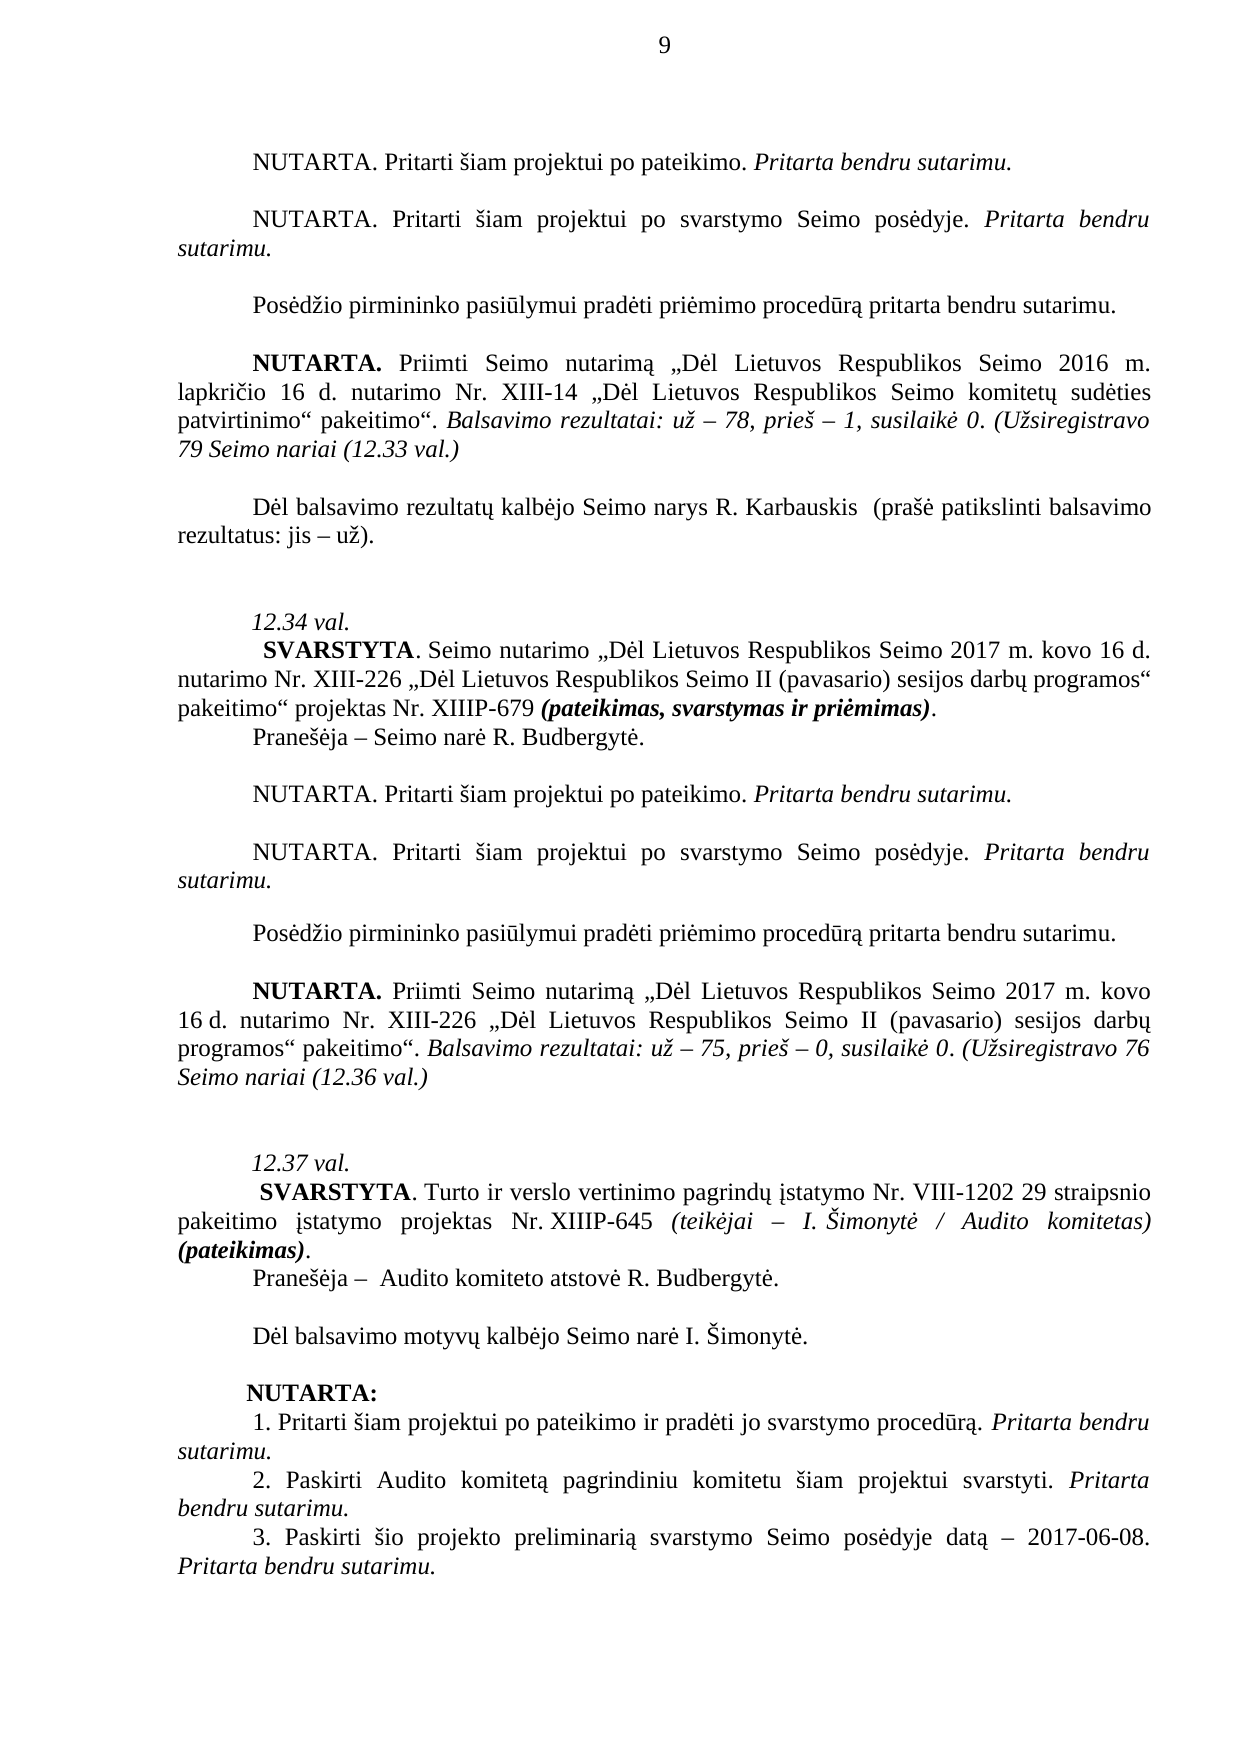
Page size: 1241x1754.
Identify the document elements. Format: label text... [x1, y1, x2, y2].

text 1. Pritarti šiam projektui po pateikimo ir pradėti jo svarstymo procedūrą. Pritarta bendru sutarimu. [177, 1407, 1152, 1465]
text NUTARTA. Pritarti šiam projektui po pateikimo. Pritarta bendru sutarimu. [177, 779, 1152, 808]
text NUTARTA. Pritarti šiam projektui po pateikimo. Pritarta bendru sutarimu. [177, 147, 1152, 176]
text NUTARTA. Priimti Seimo nutarimą „Dėl Lietuvos Respublikos Seimo 2017 m. kovo 16 d. nutarimo Nr. XIII-226 „Dėl Lietuvos Respublikos Seimo II (pavasario) sesijos darbų programos“ pakeitimo“. Balsavimo rezultatai: už – 75, prieš – 0, susilaikė 0. (Užsiregistravo 76 Seimo nariai (12.36 val.) [177, 976, 1152, 1091]
text SVARSTYTA. Turto ir verslo vertinimo pagrindų įstatymo Nr. VIII-1202 29 straipsnio pakeitimo įstatymo projektas Nr. XIIIP-645 (teikėjai – I. Šimonytė / Audito komitetas) (pateikimas). [177, 1177, 1152, 1263]
text NUTARTA: [177, 1378, 1152, 1407]
text 3. Paskirti šio projekto preliminarią svarstymo Seimo posėdyje datą – 2017-06-08. Pritarta bendru sutarimu. [177, 1522, 1152, 1580]
text Dėl balsavimo rezultatų kalbėjo Seimo narys R. Karbauskis (prašė patikslinti balsavimo rezultatus: jis – už). [177, 492, 1152, 549]
text NUTARTA. Pritarti šiam projektui po svarstymo Seimo posėdyje. Pritarta bendru sutarimu. [177, 204, 1152, 262]
text Posėdžio pirmininko pasiūlymui pradėti priėmimo procedūrą pritarta bendru sutarimu. [177, 918, 1152, 947]
text Pranešėja – Seimo narė R. Budbergytė. [177, 722, 1152, 751]
text 2. Paskirti Audito komitetą pagrindiniu komitetu šiam projektui svarstyti. Pritarta bendru sutarimu. [177, 1465, 1152, 1522]
text 12.37 val. [177, 1148, 1152, 1177]
text Posėdžio pirmininko pasiūlymui pradėti priėmimo procedūrą pritarta bendru sutarimu. [177, 291, 1152, 319]
text Pranešėja – Audito komiteto atstovė R. Budbergytė. [177, 1263, 1152, 1292]
text NUTARTA. Pritarti šiam projektui po svarstymo Seimo posėdyje. Pritarta bendru sutarimu. [177, 837, 1152, 894]
text 12.34 val. [177, 607, 1152, 636]
text SVARSTYTA. Seimo nutarimo „Dėl Lietuvos Respublikos Seimo 2017 m. kovo 16 d. nutarimo Nr. XIII-226 „Dėl Lietuvos Respublikos Seimo II (pavasario) sesijos darbų programos“ pakeitimo“ projektas Nr. XIIIP-679 (pateikimas, svarstymas ir priėmimas). [177, 636, 1152, 722]
text Dėl balsavimo motyvų kalbėjo Seimo narė I. Šimonytė. [177, 1321, 1152, 1350]
text NUTARTA. Priimti Seimo nutarimą „Dėl Lietuvos Respublikos Seimo 2016 m. lapkričio 16 d. nutarimo Nr. XIII-14 „Dėl Lietuvos Respublikos Seimo komitetų sudėties patvirtinimo“ pakeitimo“. Balsavimo rezultatai: už – 78, prieš – 1, susilaikė 0. (Užsiregistravo 79 Seimo nariai (12.33 val.) [177, 348, 1152, 463]
